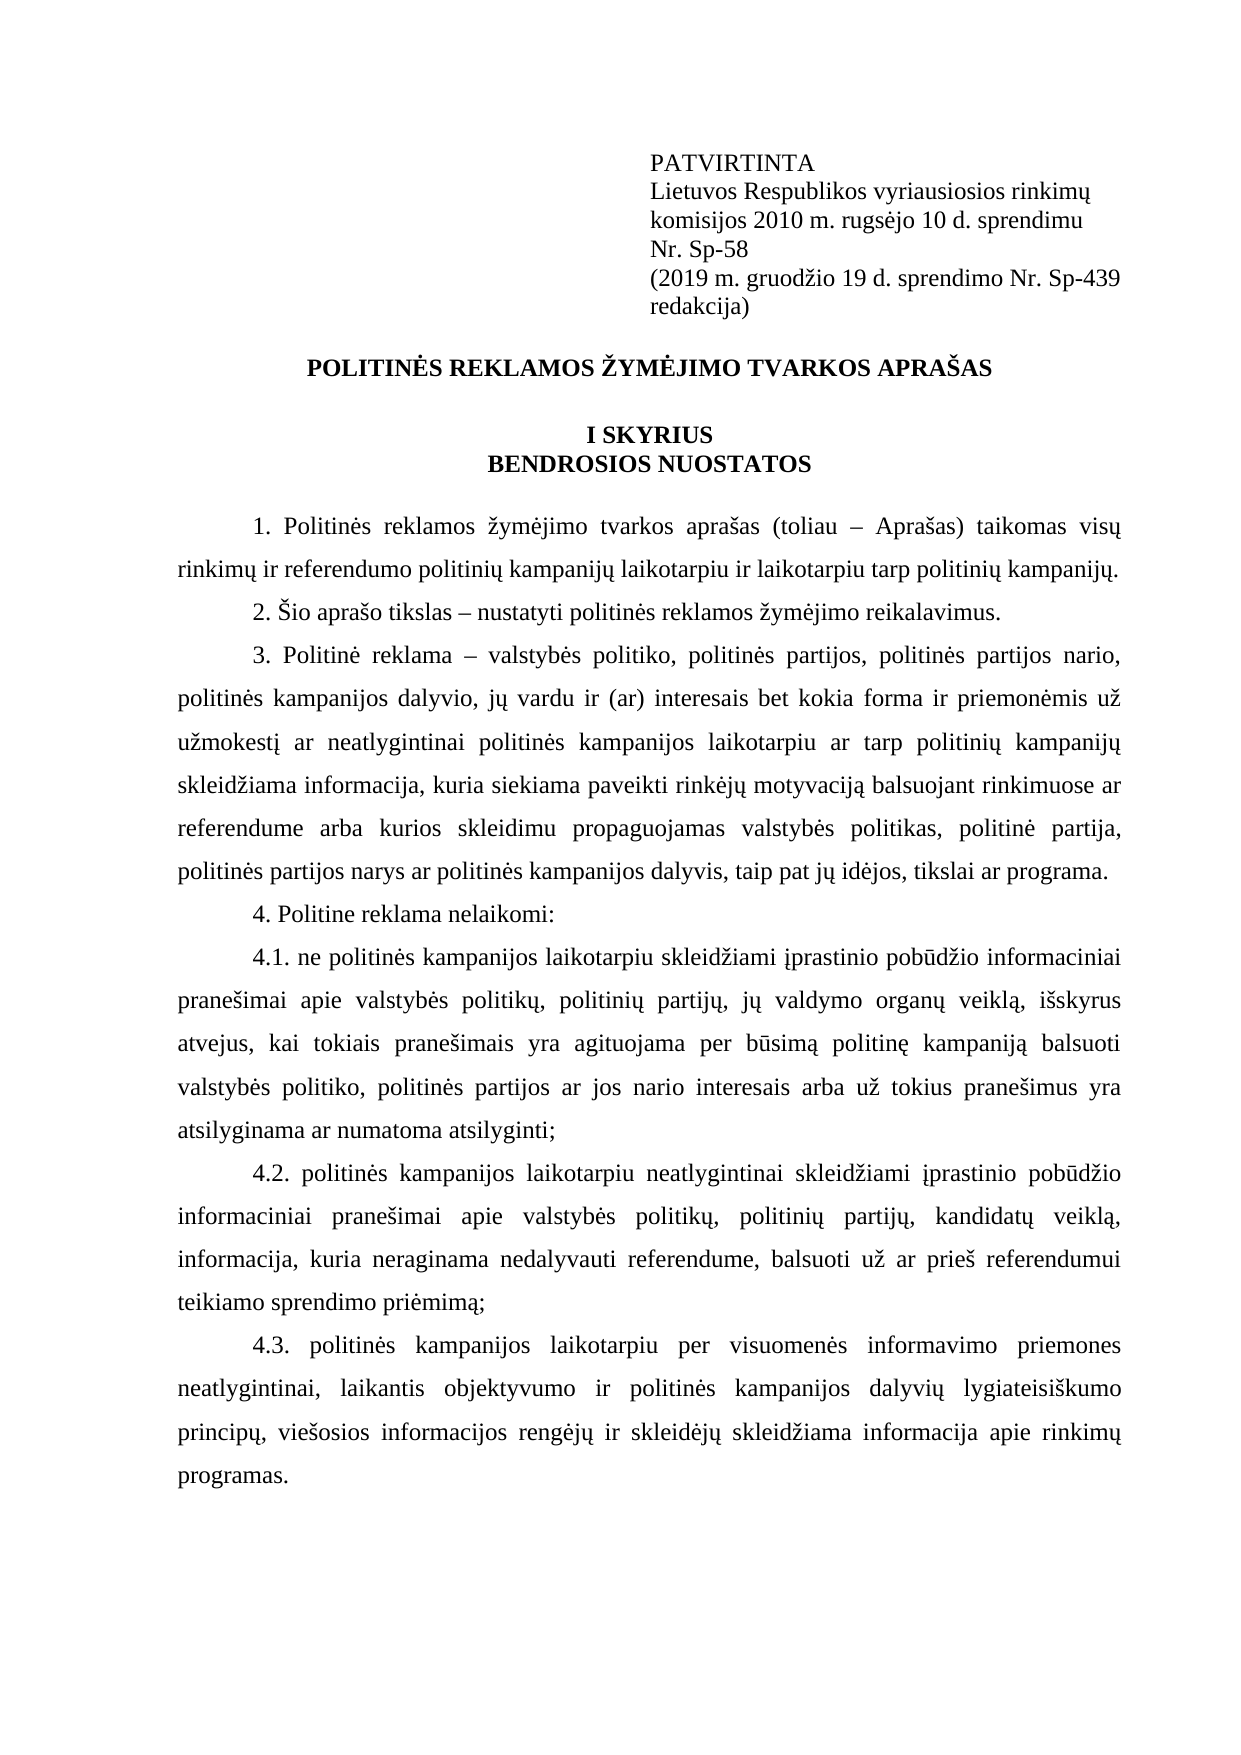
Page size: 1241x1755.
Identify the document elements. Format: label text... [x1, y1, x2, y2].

text 4.1. ne politinės kampanijos laikotarpiu skleidžiami įprastinio pobūdžio informaciniai pranešimai apie valstybės politikų, politinių partijų, jų valdymo organų veiklą, išskyrus atvejus, kai tokiais pranešimais yra agituojama per būsimą politinę kampaniją balsuoti valstybės politiko, politinės partijos ar jos nario interesais arba už tokius pranešimus yra atsilyginama ar numatoma atsilyginti; [177, 942, 1122, 1143]
text 2. Šio aprašo tikslas – nustatyti politinės reklamos žymėjimo reikalavimus. [177, 597, 1122, 626]
text komisijos 2010 m. rugsėjo 10 d. sprendimu [650, 205, 1122, 234]
text Lietuvos Respublikos vyriausiosios rinkimų [650, 176, 1122, 205]
text 4. Politine reklama nelaikomi: [177, 899, 1122, 928]
text 1. Politinės reklamos žymėjimo tvarkos aprašas (toliau – Aprašas) taikomas visų rinkimų ir referendumo politinių kampanijų laikotarpiu ir laikotarpiu tarp politinių kampanijų. [177, 511, 1122, 583]
text redakcija) [650, 291, 1122, 320]
text 4.3. politinės kampanijos laikotarpiu per visuomenės informavimo priemones neatlygintinai, laikantis objektyvumo ir politinės kampanijos dalyvių lygiateisiškumo principų, viešosios informacijos rengėjų ir skleidėjų skleidžiama informacija apie rinkimų programas. [177, 1330, 1122, 1488]
text BENDROSIOS NUOSTATOS [177, 449, 1122, 478]
text (2019 m. gruodžio 19 d. sprendimo Nr. Sp-439 [650, 263, 1122, 291]
text 4.2. politinės kampanijos laikotarpiu neatlygintinai skleidžiami įprastinio pobūdžio informaciniai pranešimai apie valstybės politikų, politinių partijų, kandidatų veiklą, informacija, kuria neraginama nedalyvauti referendume, balsuoti už ar prieš referendumui teikiamo sprendimo priėmimą; [177, 1158, 1122, 1316]
text 3. Politinė reklama – valstybės politiko, politinės partijos, politinės partijos nario, politinės kampanijos dalyvio, jų vardu ir (ar) interesais bet kokia forma ir priemonėmis už užmokestį ar neatlygintinai politinės kampanijos laikotarpiu ar tarp politinių kampanijų skleidžiama informacija, kuria siekiama paveikti rinkėjų motyvaciją balsuojant rinkimuose ar referendume arba kurios skleidimu propaguojamas valstybės politikas, politinė partija, politinės partijos narys ar politinės kampanijos dalyvis, taip pat jų idėjos, tikslai ar programa. [177, 640, 1122, 885]
text POLITINĖS REKLAMOS ŽYMĖJIMO TVARKOS APRAŠAS [177, 353, 1122, 382]
text I SKYRIUS [177, 420, 1122, 449]
text PATVIRTINTA [650, 148, 1122, 176]
text Nr. Sp-58 [650, 234, 1122, 263]
